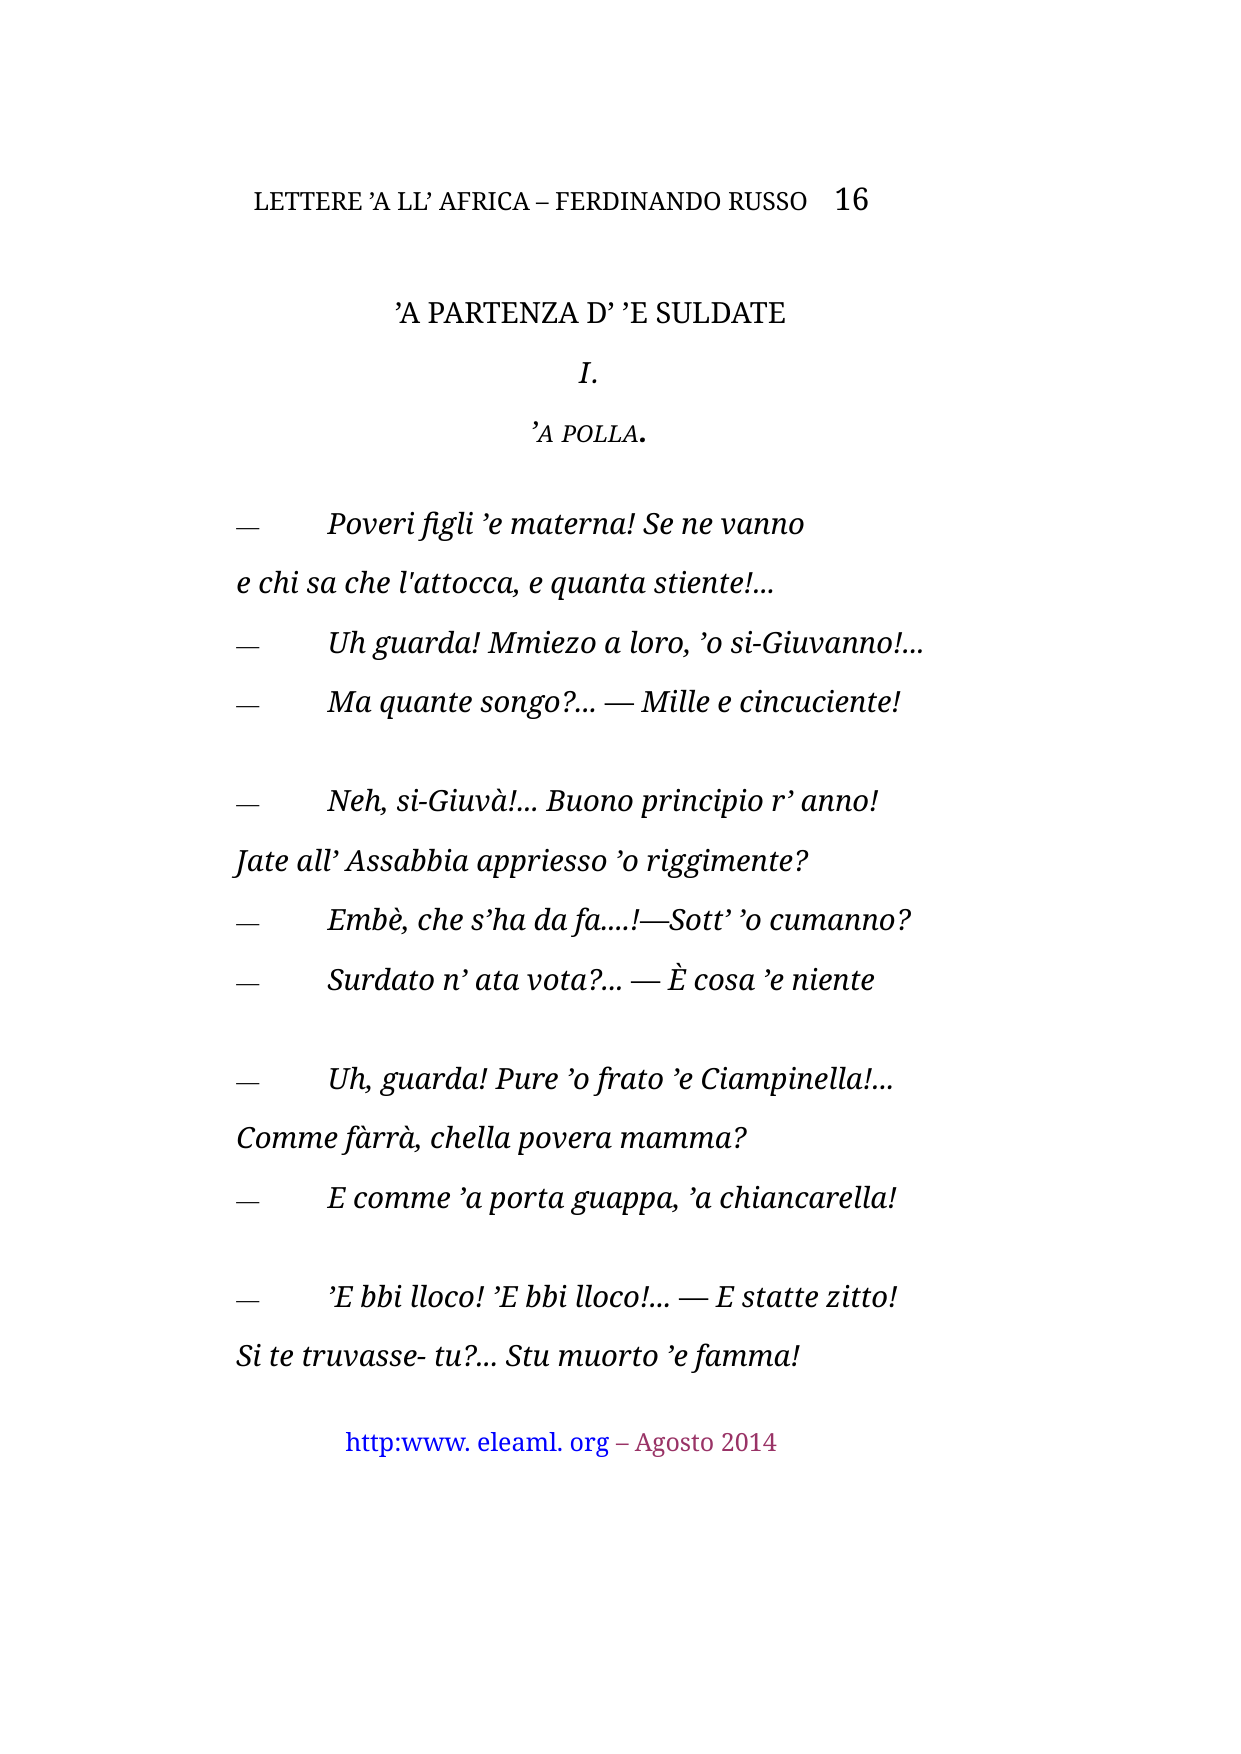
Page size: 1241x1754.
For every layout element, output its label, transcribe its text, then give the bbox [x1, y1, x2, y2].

text I. [177, 352, 945, 392]
list Uh guarda! Mmiezo a loro, ’o si-Giuvanno!... [177, 622, 945, 662]
text ’A PARTENZA D’ ’E SULDATE [177, 292, 945, 332]
list Neh, si-Giuvà!... Buono principio r’ anno! [177, 781, 945, 820]
text Comme fàrrà, chella povera mamma? [177, 1117, 945, 1157]
text Jate all’ Assabbia appriesso ’o riggimente? [177, 840, 945, 880]
text Si te truvasse- tu?... Stu muorto ’e famma! [177, 1335, 945, 1375]
text e chi sa che l'attocca, e quanta stiente!... [177, 563, 945, 602]
text ’a polla. [177, 411, 945, 451]
list E comme ’a porta guappa, ’a chiancarella! [177, 1177, 945, 1217]
list Surdato n’ ata vota?... — È cosa ’e niente [177, 959, 945, 999]
list Ma quante songo?... — Mille e cincuciente! [177, 682, 945, 721]
list Embè, che s’ha da fa....!—Sott’ ’o cumanno? [177, 899, 945, 939]
list Poveri figli ’e materna! Se ne vanno [177, 503, 945, 543]
list Uh, guarda! Pure ’o frato ’e Ciampinella!... [177, 1058, 945, 1098]
list ’E bbi lloco! ’E bbi lloco!... — E statte zitto! [177, 1276, 945, 1316]
